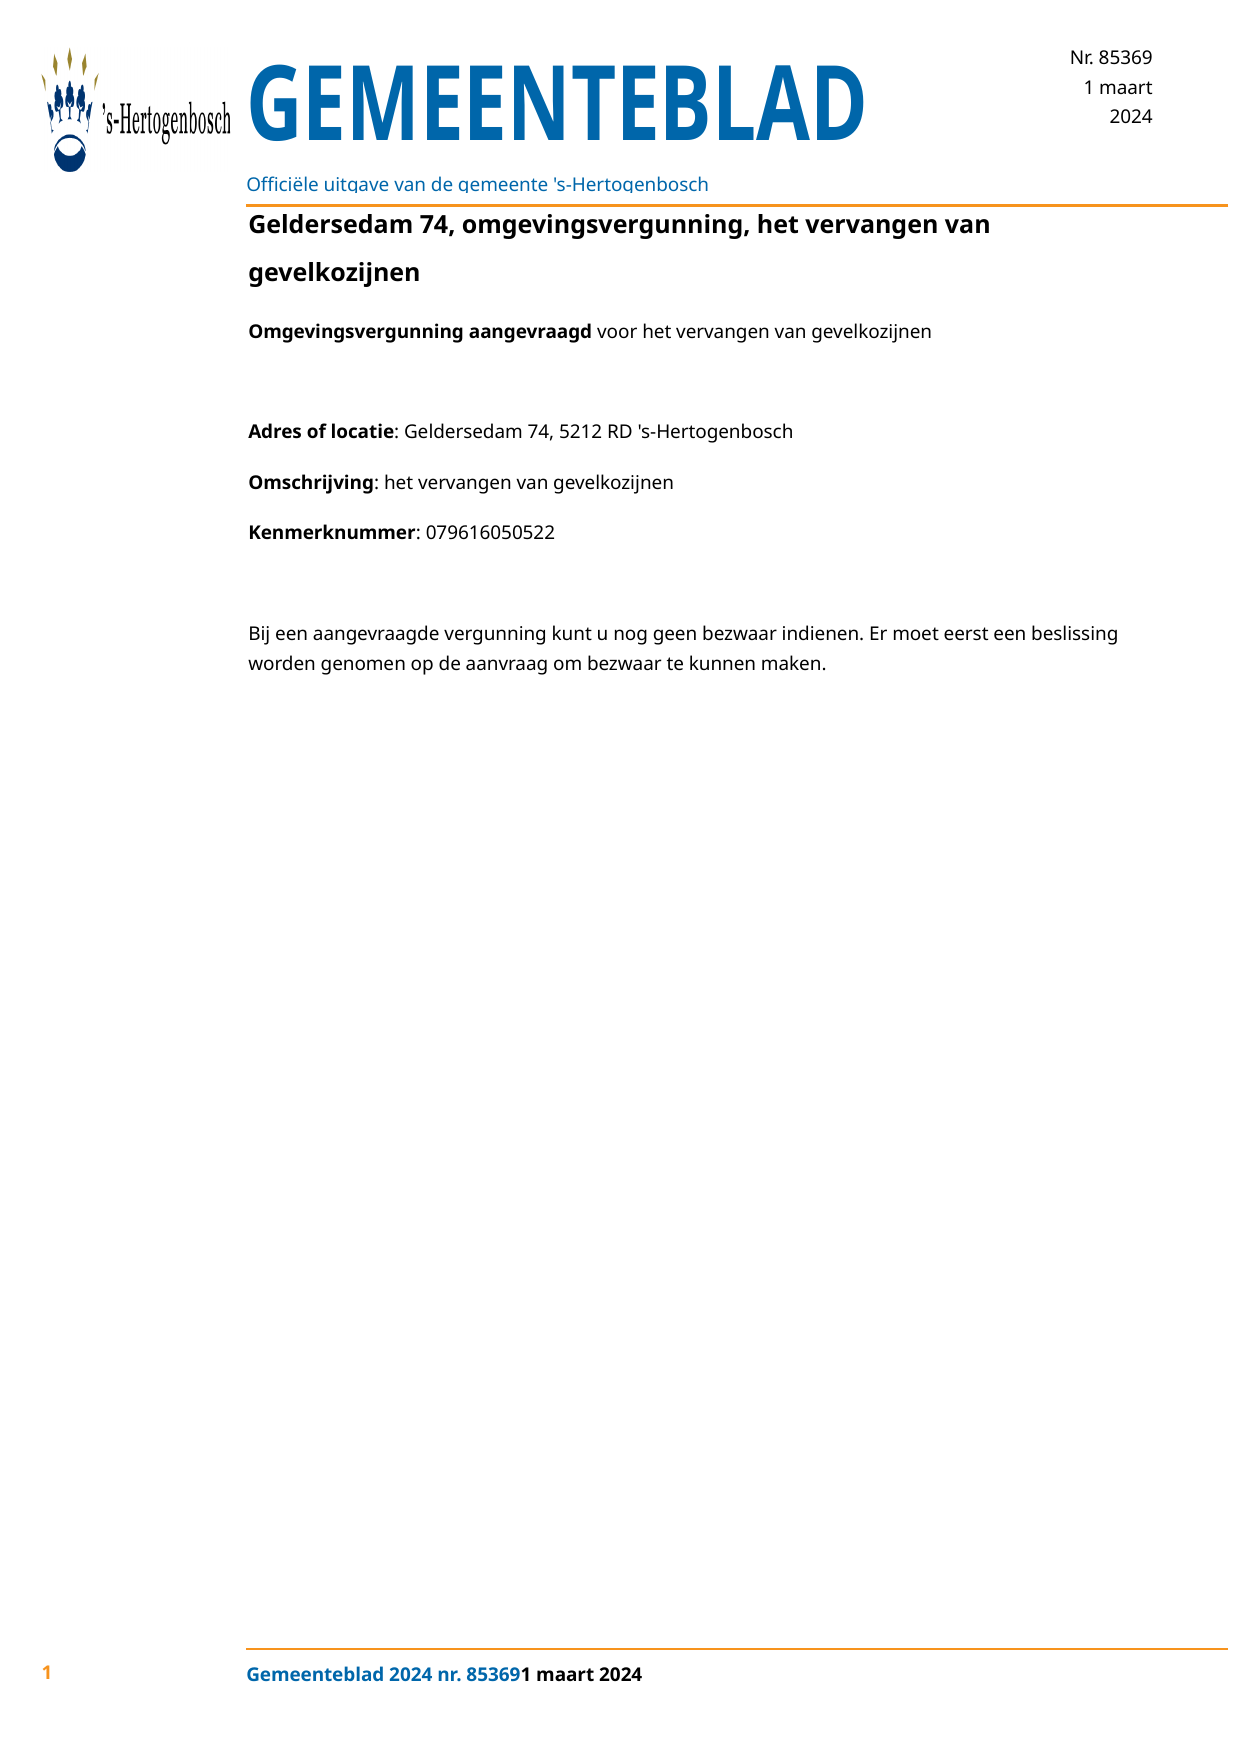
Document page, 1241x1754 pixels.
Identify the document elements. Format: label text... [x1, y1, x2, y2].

text Omgevingsvergunning aangevraagd voor het vervangen van gevelkozijnen [248, 318, 1152, 344]
text Geldersedam 74, omgevingsvergunning, het vervangen van gevelkozijnen [248, 207, 1152, 288]
picture [41, 47, 231, 172]
text Omschrijving: het vervangen van gevelkozijnen [248, 469, 1152, 495]
text Adres of locatie: Geldersedam 74, 5212 RD 's-Hertogenbosch [248, 419, 1152, 444]
text Bij een aangevraagde vergunning kunt u nog geen bezwaar indienen. Er moet eerst een beslissing worden genomen op de aanvraag om bezwaar te kunnen maken. [248, 620, 1152, 676]
text Kenmerknummer: 079616050522 [248, 519, 1152, 545]
